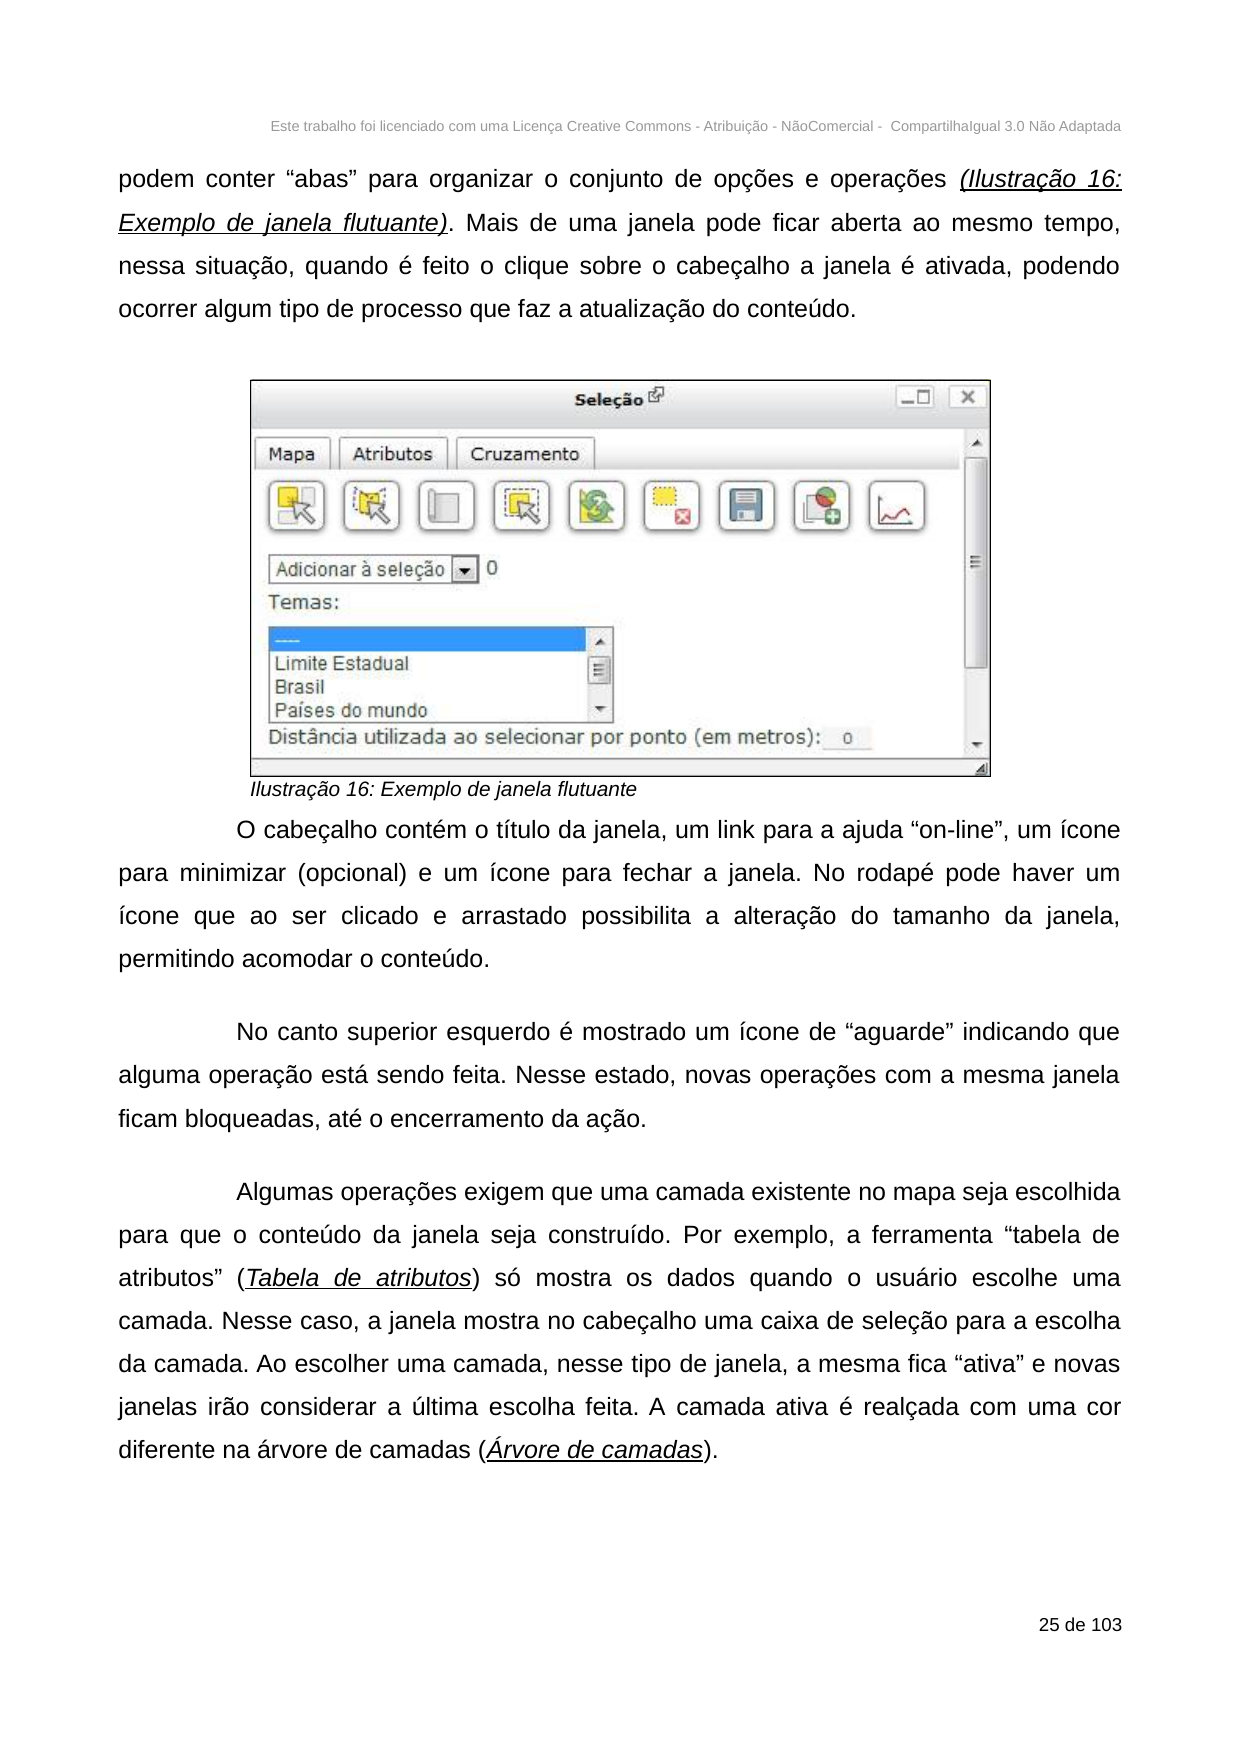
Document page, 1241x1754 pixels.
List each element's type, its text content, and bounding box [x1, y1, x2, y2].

text O cabeçalho contém o título da janela, um link para a ajuda “on-line”, um ícone para minimizar (opcional) e um ícone para fechar a janela. No rodapé pode haver um ícone que ao ser clicado e arrastado possibilita a alteração do tamanho da janela, permitindo acomodar o conteúdo. [118, 367, 1122, 973]
text Algumas operações exigem que uma camada existente no mapa seja escolhida para que o conteúdo da janela seja construído. Por exemplo, a ferramenta “tabela de atributos” (Tabela de atributos) só mostra os dados quando o usuário escolhe uma camada. Nesse caso, a janela mostra no cabeçalho uma caixa de seleção para a escolha da camada. Ao escolher uma camada, nesse tipo de janela, a mesma fica “ativa” e novas janelas irão considerar a última escolha feita. A camada ativa é realçada com uma cor diferente na árvore de camadas (Árvore de camadas). [118, 1177, 1122, 1464]
text podem conter “abas” para organizar o conjunto de opções e operações (Ilustração 16: Exemplo de janela flutuante). Mais de uma janela pode ficar aberta ao mesmo tempo, nessa situação, quando é feito o clique sobre o cabeçalho a janela é ativada, podendo ocorrer algum tipo de processo que faz a atualização do conteúdo. [118, 164, 1122, 322]
text No canto superior esquerdo é mostrado um ícone de “aguarde” indicando que alguma operação está sendo feita. Nesse estado, novas operações com a mesma janela ficam bloqueadas, até o encerramento da ação. [118, 1017, 1122, 1132]
text Ilustração 16: Exemplo de janela flutuante [250, 777, 990, 800]
picture [251, 381, 990, 776]
